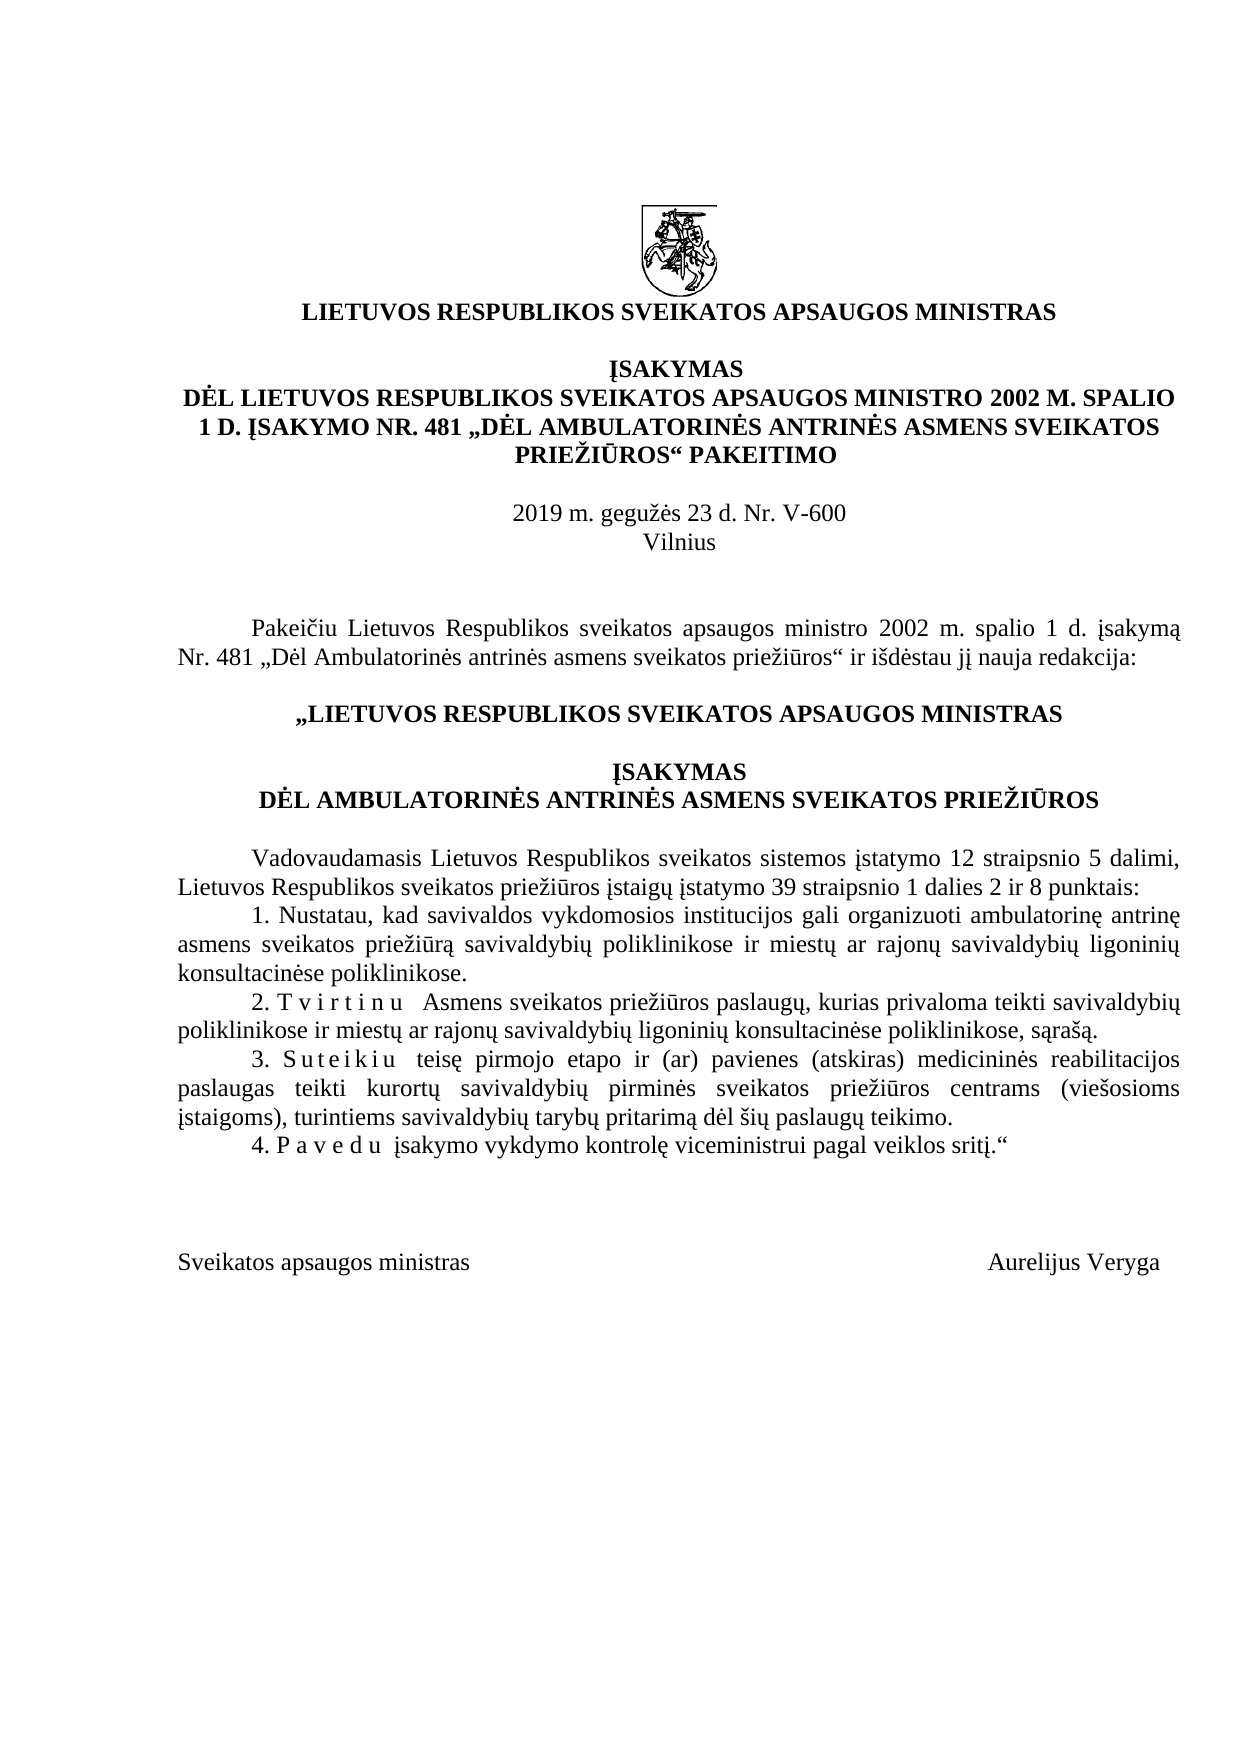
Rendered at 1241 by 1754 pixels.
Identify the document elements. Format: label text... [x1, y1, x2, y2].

text 2019 m. gegužės 23 d. Nr. V-600 [177, 498, 1181, 527]
text „LIETUVOS RESPUBLIKOS SVEIKATOS APSAUGOS MINISTRAS [177, 699, 1181, 728]
text 4. P a v e d u įsakymo vykdymo kontrolę viceministrui pagal veiklos sritį.“ [177, 1131, 1181, 1159]
text LIETUVOS RESPUBLIKOS SVEIKATOS APSAUGOS MINISTRAS [177, 297, 1181, 326]
text Vilnius [177, 527, 1181, 556]
text 1. Nustatau, kad savivaldos vykdomosios institucijos gali organizuoti ambulatorinę antrinę asmens sveikatos priežiūrą savivaldybių poliklinikose ir miestų ar rajonų savivaldybių ligoninių konsultacinėse poliklinikose. [177, 901, 1181, 987]
text 2. Tvirtinu Asmens sveikatos priežiūros paslaugų, kurias privaloma teikti savivaldybių poliklinikose ir miestų ar rajonų savivaldybių ligoninių konsultacinėse poliklinikose, sąrašą. [177, 987, 1181, 1044]
text Sveikatos apsaugos ministras Aurelijus Veryga [177, 1247, 1181, 1276]
text Pakeičiu Lietuvos Respublikos sveikatos apsaugos ministro 2002 m. spalio 1 d. įsakymą Nr. 481 „Dėl Ambulatorinės antrinės asmens sveikatos priežiūros“ ir išdėstau jį nauja redakcija: [177, 613, 1181, 671]
text DĖL AMBULATORINĖS ANTRINĖS ASMENS SVEIKATOS PRIEŽIŪROS [177, 786, 1181, 814]
text 3. Suteikiu teisę pirmojo etapo ir (ar) pavienes (atskiras) medicininės reabilitacijos paslaugas teikti kurortų savivaldybių pirminės sveikatos priežiūros centrams (viešosioms įstaigoms), turintiems savivaldybių tarybų pritarimą dėl šių paslaugų teikimo. [177, 1044, 1181, 1131]
text Vadovaudamasis Lietuvos Respublikos sveikatos sistemos įstatymo 12 straipsnio 5 dalimi, Lietuvos Respublikos sveikatos priežiūros įstaigų įstatymo 39 straipsnio 1 dalies 2 ir 8 punktais: [177, 843, 1181, 901]
text ĮSAKYMAS [177, 757, 1181, 786]
text DĖL LIETUVOS RESPUBLIKOS SVEIKATOS APSAUGOS MINISTRO 2002 M. SPALIO 1 D. ĮSAKYMO NR. 481 „DĖL AMBULATORINĖS ANTRINĖS ASMENS SVEIKATOS PRIEŽIŪROS“ PAKEITIMO [177, 383, 1181, 469]
text ĮSAKYMAS [177, 354, 1181, 383]
